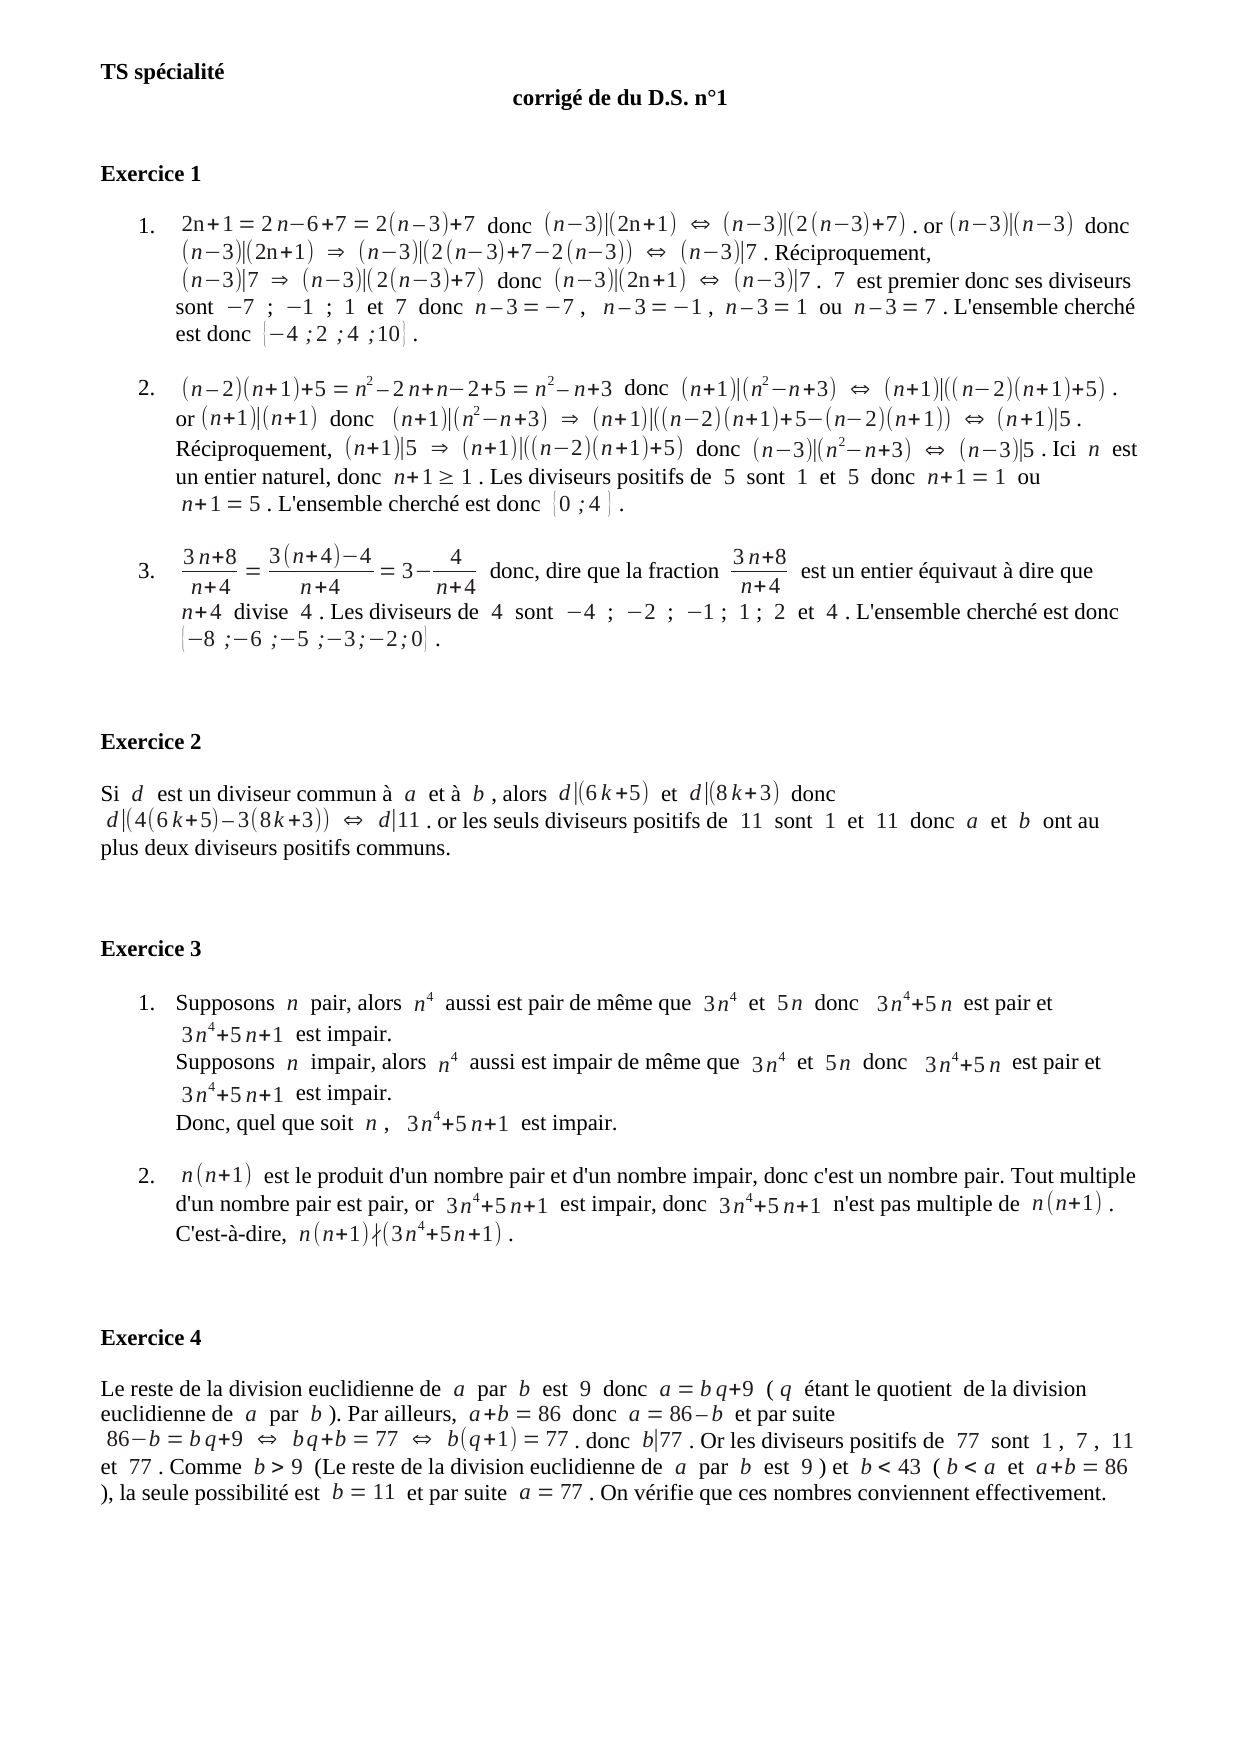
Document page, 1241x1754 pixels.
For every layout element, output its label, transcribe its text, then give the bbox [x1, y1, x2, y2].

list Supposons pair, alors aussi est pair de même que et donc est pair et est impair. Supposons impair, alors aussi est impair de même que et donc est pair et est impair. Donc, quel que soit , est impair. [138, 987, 1140, 1162]
text Si est un diviseur commun à et à , alors et donc . or les seuls diviseurs positifs de sont et donc et ont au plus deux diviseurs positifs communs. [100, 780, 1140, 936]
text Exercice 4 Le reste de la division euclidienne de par est donc ( étant le quotient de la division euclidienne de par ). Par ailleurs, donc et par suite . donc . Or les diviseurs positifs de sont , , et . Comme (Le reste de la division euclidienne de par est ) et ( et ), la seule possibilité est et par suite . On vérifie que ces nombres conviennent effectivement. [100, 1325, 1140, 1505]
subtitle corrigé de du D.S. n°1 [100, 84, 1140, 135]
text Exercice 2 [100, 729, 1140, 780]
list est le produit d'un nombre pair et d'un nombre impair, donc c'est un nombre pair. Tout multiple d'un nombre pair est pair, or est impair, donc n'est pas multiple de . C'est-à-dire, . [138, 1162, 1140, 1325]
subtitle TS spécialité [100, 59, 1140, 84]
list donc . or donc . Réciproquement, donc . est premier donc ses diviseurs sont ; ; et donc , , ou . L'ensemble cherché est donc . [138, 212, 1140, 373]
list donc, dire que la fraction est un entier équivaut à dire que divise . Les diviseurs de sont ; ; ; ; et . L'ensemble cherché est donc . [138, 543, 1140, 729]
text Exercice 1 [100, 161, 1140, 212]
text Exercice 3 [100, 936, 1140, 987]
list donc . or donc . Réciproquement, donc . Ici est un entier naturel, donc . Les diviseurs positifs de sont et donc ou . L'ensemble cherché est donc . [138, 373, 1140, 543]
